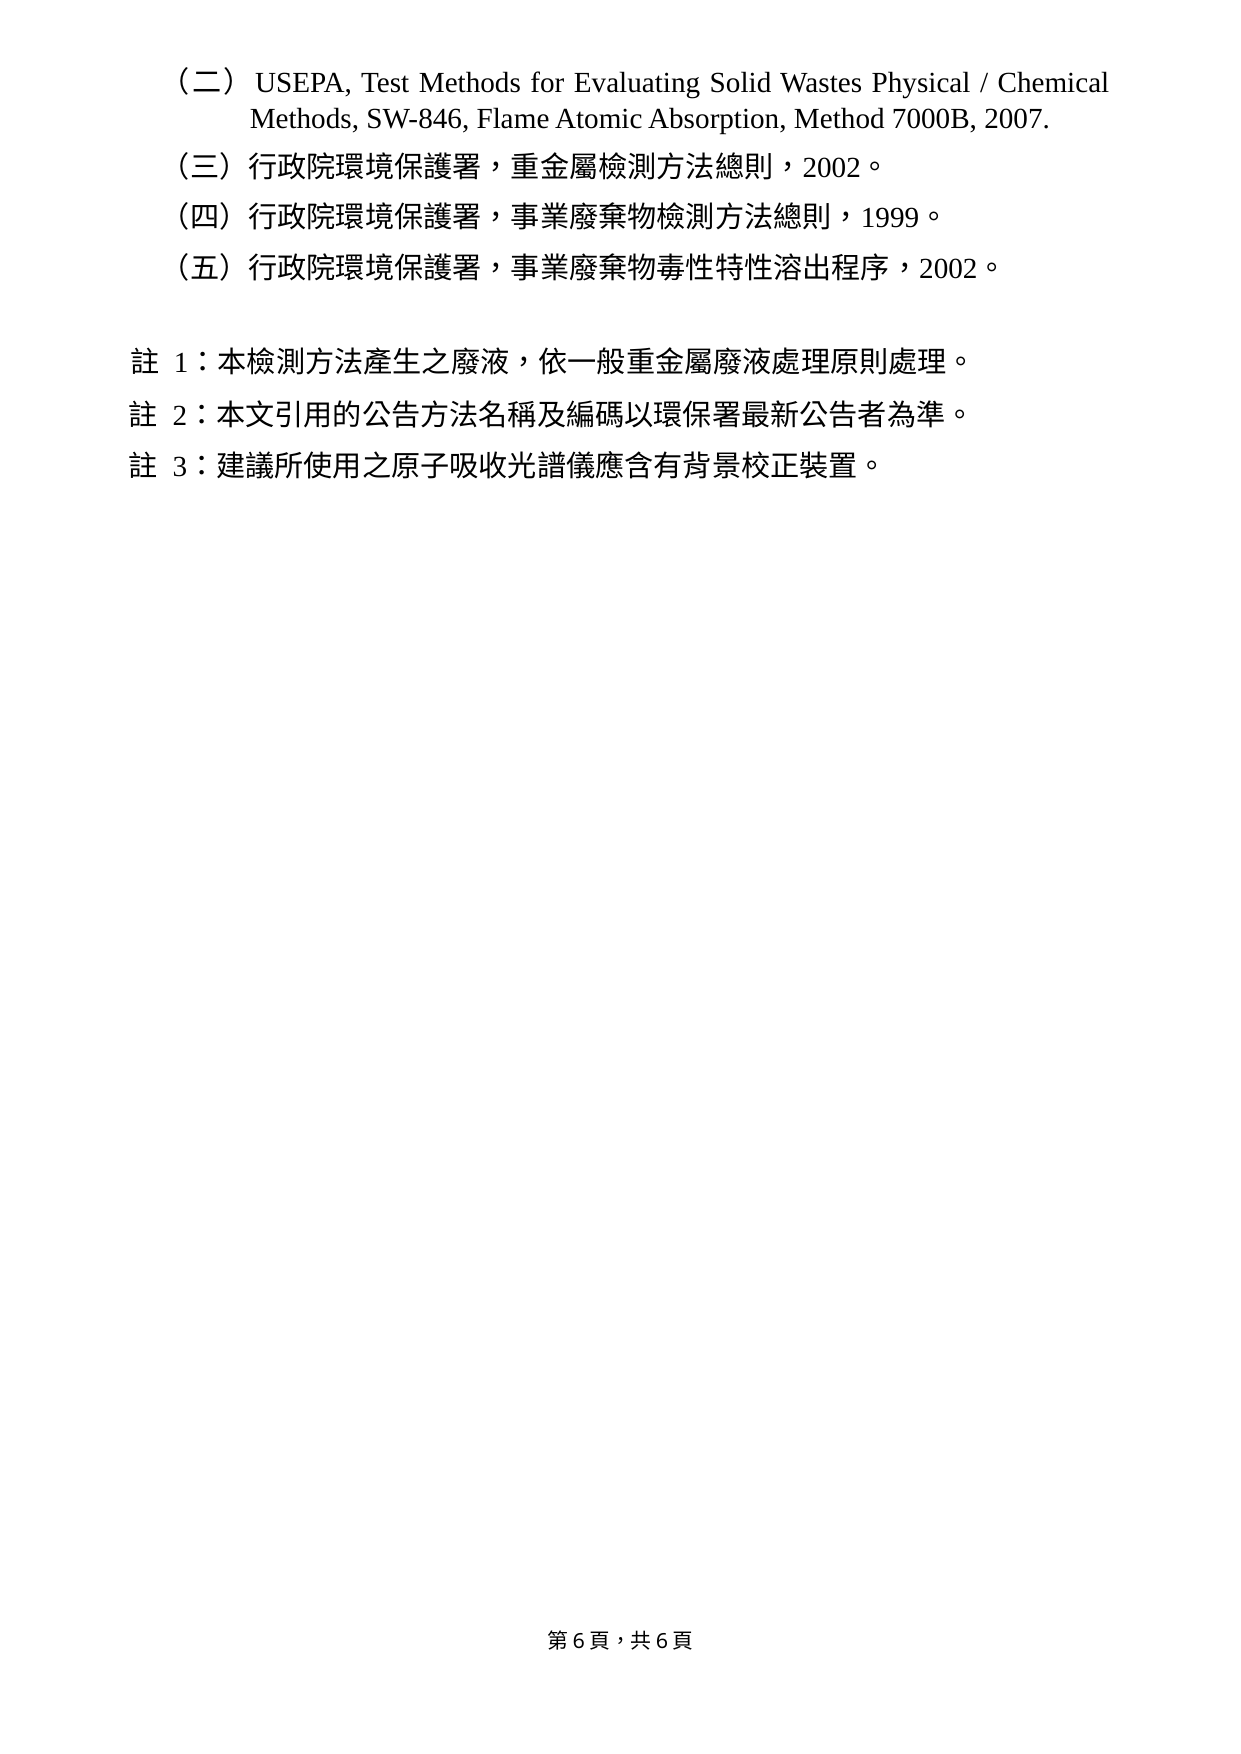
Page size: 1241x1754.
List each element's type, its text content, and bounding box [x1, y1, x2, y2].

text 註 2：本文引用的公告方法名稱及編碼以環保署最新公告者為準。 [128, 392, 1110, 434]
text 註 3：建議所使用之原子吸收光譜儀應含有背景校正裝置。 [128, 442, 1110, 485]
text （二）USEPA, Test Methods for Evaluating Solid Wastes Physical / Chemical Methods, SW-846, Flame Atomic Absorption, Method 7000B, 2007. [161, 59, 1110, 135]
text （三）行政院環境保護署，重金屬檢測方法總則，2002。 [161, 143, 1110, 186]
text 註 1：本檢測方法產生之廢液，依一般重金屬廢液處理原則處理。 [130, 339, 1110, 381]
text （五）行政院環境保護署，事業廢棄物毒性特性溶出程序，2002。 [161, 244, 1110, 287]
text （四）行政院環境保護署，事業廢棄物檢測方法總則，1999。 [161, 194, 1110, 236]
